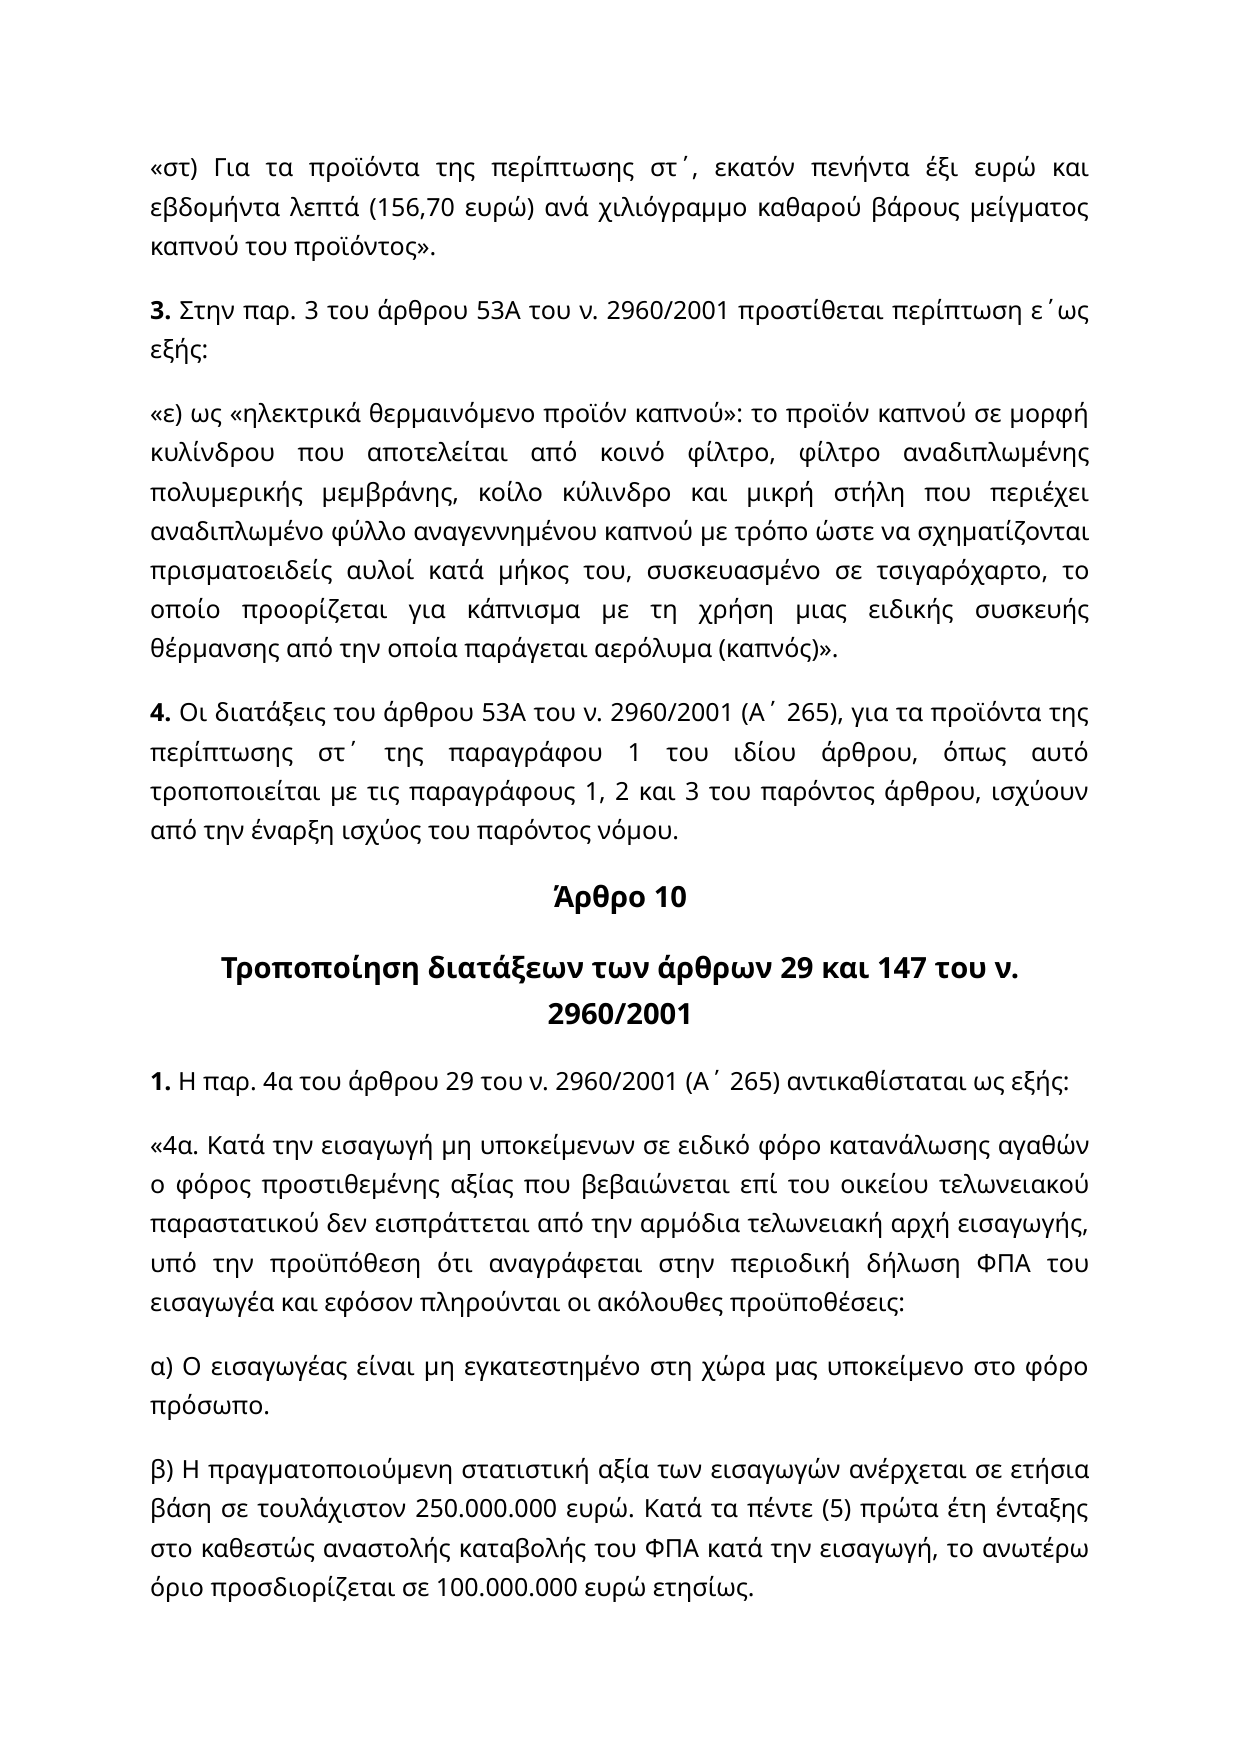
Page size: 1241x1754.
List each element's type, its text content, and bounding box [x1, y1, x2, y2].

text «ε) ως «ηλεκτρικά θερμαινόμενο προϊόν καπνού»: το προϊόν καπνού σε μορφή κυλίνδρου που αποτελείται από κοινό φίλτρο, φίλτρο αναδιπλωμένης πολυμερικής μεμβράνης, κοίλο κύλινδρο και μικρή στήλη που περιέχει αναδιπλωμένο φύλλο αναγεννημένου καπνού με τρόπο ώστε να σχηματίζονται πρισματοειδείς αυλοί κατά μήκος του, συσκευασμένο σε τσιγαρόχαρτο, το οποίο προορίζεται για κάπνισμα με τη χρήση μιας ειδικής συσκευής θέρμανσης από την οποία παράγεται αερόλυμα (καπνός)». [150, 396, 1090, 665]
text «4α. Κατά την εισαγωγή μη υποκείμενων σε ειδικό φόρο κατανάλωσης αγαθών ο φόρος προστιθεμένης αξίας που βεβαιώνεται επί του οικείου τελωνειακού παραστατικού δεν εισπράττεται από την αρμόδια τελωνειακή αρχή εισαγωγής, υπό την προϋπόθεση ότι αναγράφεται στην περιοδική δήλωση ΦΠΑ του εισαγωγέα και εφόσον πληρούνται οι ακόλουθες προϋποθέσεις: [150, 1128, 1090, 1318]
text 1. Η παρ. 4α του άρθρου 29 του ν. 2960/2001 (Α΄ 265) αντικαθίσταται ως εξής: [150, 1063, 1090, 1098]
text «στ) Για τα προϊόντα της περίπτωσης στ΄, εκατόν πενήντα έξι ευρώ και εβδομήντα λεπτά (156,70 ευρώ) ανά χιλιόγραμμο καθαρού βάρους μείγματος καπνού του προϊόντος». [150, 150, 1090, 262]
text 4. Οι διατάξεις του άρθρου 53Α του ν. 2960/2001 (Α΄ 265), για τα προϊόντα της περίπτωσης στ΄ της παραγράφου 1 του ιδίου άρθρου, όπως αυτό τροποποιείται με τις παραγράφους 1, 2 και 3 του παρόντος άρθρου, ισχύουν από την έναρξη ισχύος του παρόντος νόμου. [150, 695, 1090, 847]
subtitle Τροποποίηση διατάξεων των άρθρων 29 και 147 του ν. 2960/2001 [150, 947, 1090, 1033]
text α) Ο εισαγωγέας είναι μη εγκατεστημένο στη χώρα μας υποκείμενο στο φόρο πρόσωπο. [150, 1348, 1090, 1422]
subtitle Άρθρο 10 [150, 877, 1090, 916]
text 3. Στην παρ. 3 του άρθρου 53Α του ν. 2960/2001 προστίθεται περίπτωση ε΄ως εξής: [150, 292, 1090, 366]
text β) Η πραγματοποιούμενη στατιστική αξία των εισαγωγών ανέρχεται σε ετήσια βάση σε τουλάχιστον 250.000.000 ευρώ. Κατά τα πέντε (5) πρώτα έτη ένταξης στο καθεστώς αναστολής καταβολής του ΦΠΑ κατά την εισαγωγή, το ανωτέρω όριο προσδιορίζεται σε 100.000.000 ευρώ ετησίως. [150, 1452, 1090, 1603]
